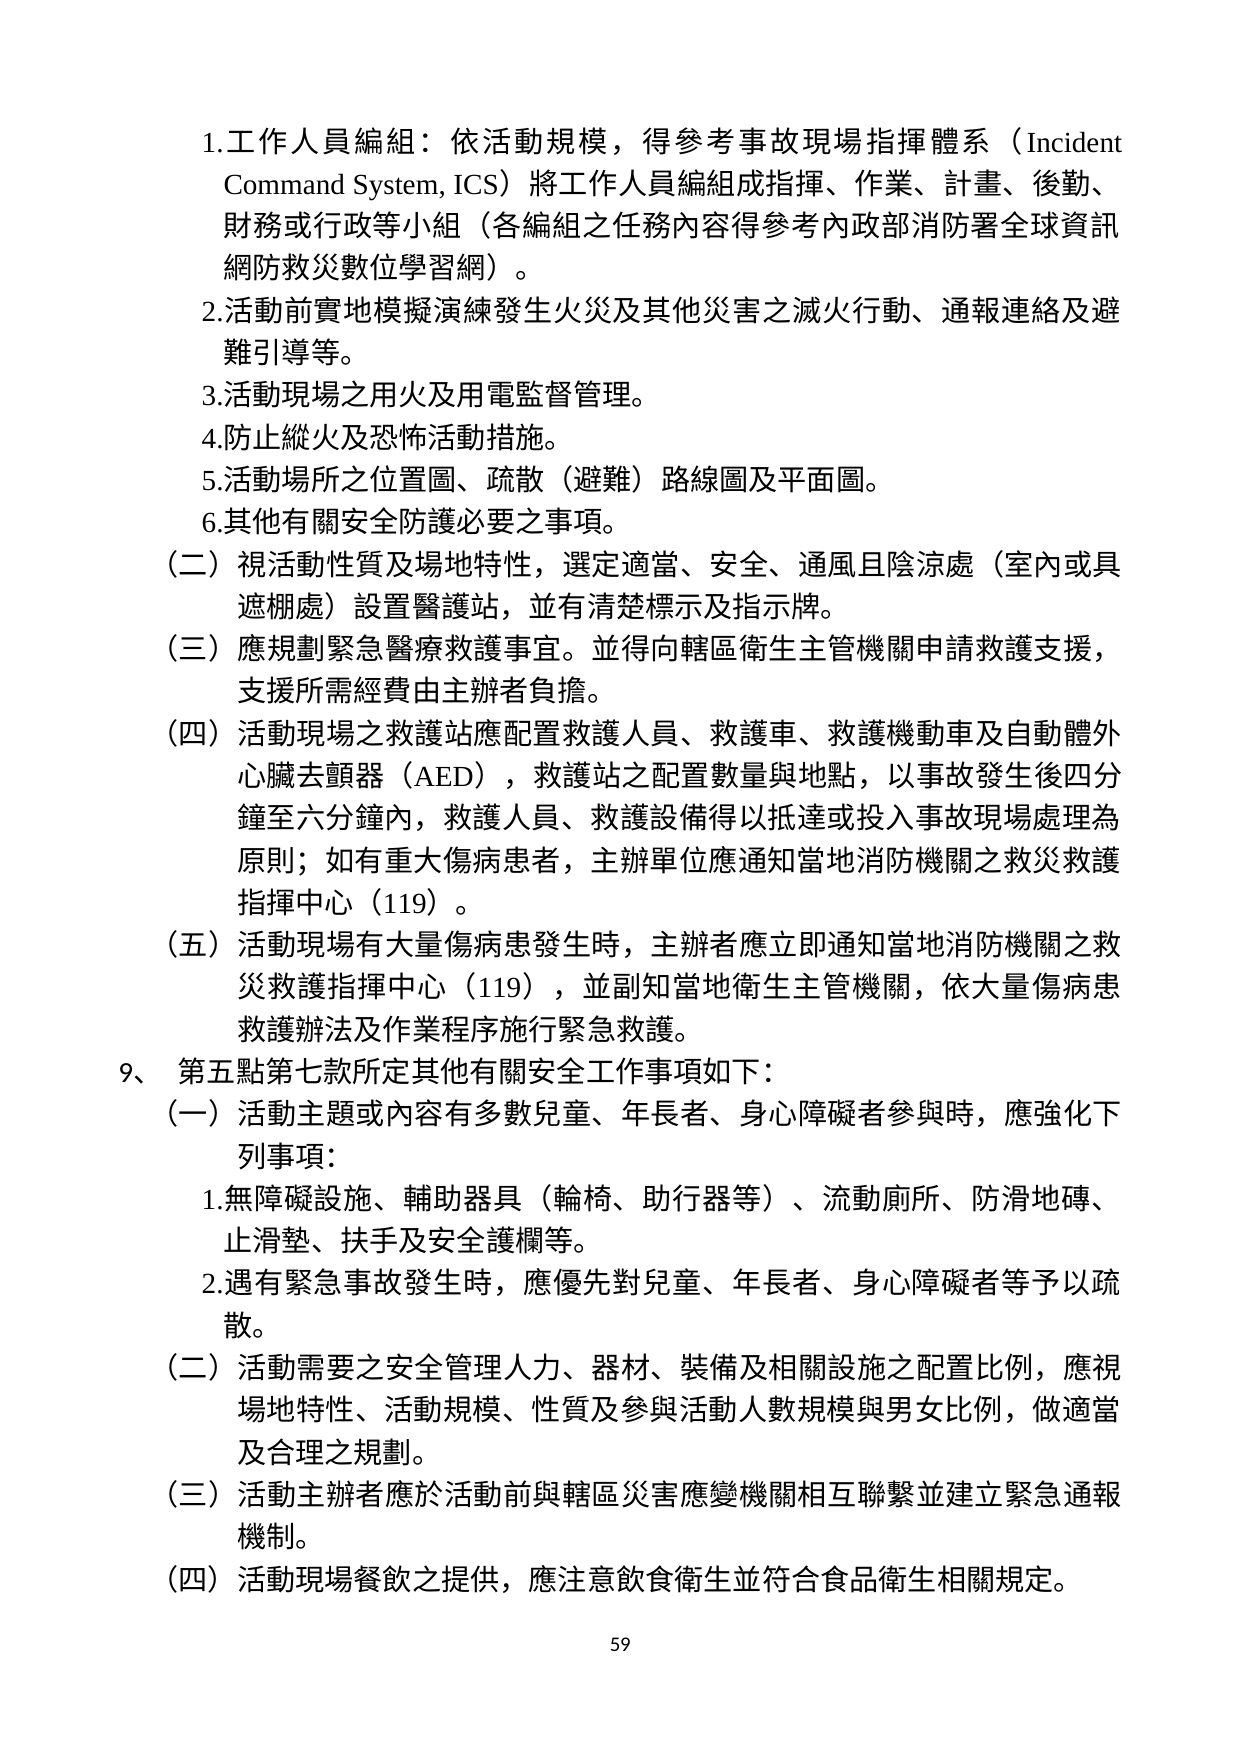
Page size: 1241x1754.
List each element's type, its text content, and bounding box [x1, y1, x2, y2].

text （三）活動主辦者應於活動前與轄區災害應變機關相互聯繫並建立緊急通報機制。 [149, 1471, 1122, 1556]
text （二）活動需要之安全管理人力、器材、裝備及相關設施之配置比例，應視場地特性、活動規模、性質及參與活動人數規模與男女比例，做適當及合理之規劃。 [149, 1344, 1122, 1471]
text 4.防止縱火及恐怖活動措施。 [201, 414, 1122, 456]
text 2.活動前實地模擬演練發生火災及其他災害之滅火行動、通報連絡及避難引導等。 [201, 287, 1122, 372]
text 1.無障礙設施、輔助器具（輪椅、助行器等）、流動廁所、防滑地磚、止滑墊、扶手及安全護欄等。 [201, 1175, 1122, 1260]
text （一）活動主題或內容有多數兒童、年長者、身心障礙者參與時，應強化下列事項： [149, 1091, 1122, 1175]
text 5.活動場所之位置圖、疏散（避難）路線圖及平面圖。 [201, 456, 1122, 499]
list 第五點第七款所定其他有關安全工作事項如下： [118, 1048, 1122, 1091]
text 2.遇有緊急事故發生時，應優先對兒童、年長者、身心障礙者等予以疏散。 [201, 1260, 1122, 1344]
text （五）活動現場有大量傷病患發生時，主辦者應立即通知當地消防機關之救災救護指揮中心（119），並副知當地衛生主管機關，依大量傷病患救護辦法及作業程序施行緊急救護。 [149, 922, 1122, 1048]
text 6.其他有關安全防護必要之事項。 [201, 499, 1122, 541]
text （四）活動現場餐飲之提供，應注意飲食衛生並符合食品衛生相關規定。 [149, 1556, 1122, 1598]
text （二）視活動性質及場地特性，選定適當、安全、通風且陰涼處（室內或具遮棚處）設置醫護站，並有清楚標示及指示牌。 [149, 541, 1122, 626]
text 3.活動現場之用火及用電監督管理。 [201, 372, 1122, 414]
text （三）應規劃緊急醫療救護事宜。並得向轄區衛生主管機關申請救護支援，支援所需經費由主辦者負擔。 [149, 626, 1122, 710]
text 1.工作人員編組：依活動規模，得參考事故現場指揮體系（Incident Command System, ICS）將工作人員編組成指揮、作業、計畫、後勤、財務或行政等小組（各編組之任務內容得參考內政部消防署全球資訊網防救災數位學習網）。 [201, 118, 1122, 287]
text （四）活動現場之救護站應配置救護人員、救護車、救護機動車及自動體外心臟去顫器（AED），救護站之配置數量與地點，以事故發生後四分鐘至六分鐘內，救護人員、救護設備得以抵達或投入事故現場處理為原則；如有重大傷病患者，主辦單位應通知當地消防機關之救災救護指揮中心（119）。 [149, 710, 1122, 922]
